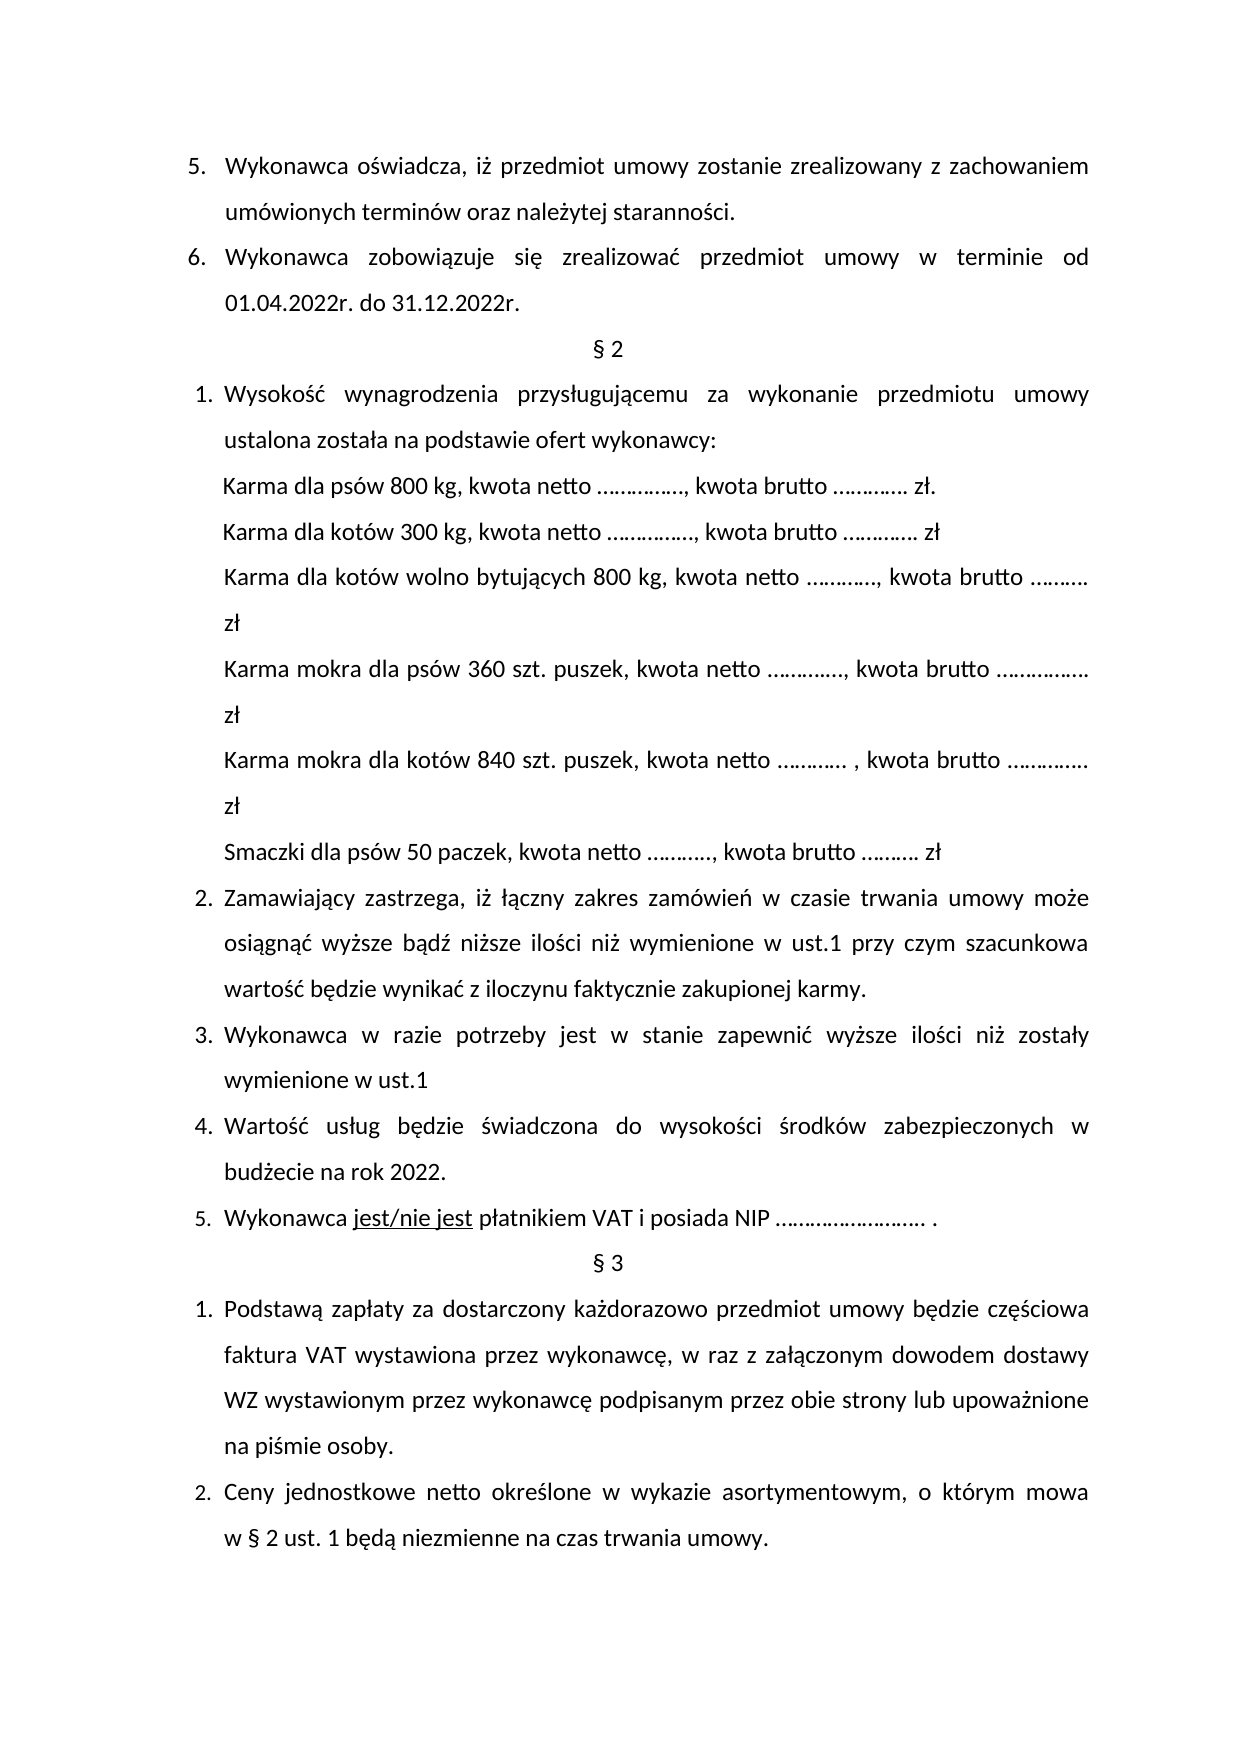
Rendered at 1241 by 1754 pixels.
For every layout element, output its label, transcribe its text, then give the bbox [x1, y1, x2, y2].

list Wartość usług będzie świadczona do wysokości środków zabezpieczonych w budżecie na rok 2022. [194, 1110, 1090, 1187]
list § 3 [557, 1247, 1090, 1278]
list Ceny jednostkowe netto określone w wykazie asortymentowym, o którym mowa w § 2 ust. 1 będą niezmienne na czas trwania umowy. [194, 1476, 1090, 1552]
list Podstawą zapłaty za dostarczony każdorazowo przedmiot umowy będzie częściowa faktura VAT wystawiona przez wykonawcę, w raz z załączonym dowodem dostawy WZ wystawionym przez wykonawcę podpisanym przez obie strony lub upoważnione na piśmie osoby. [194, 1293, 1090, 1461]
text Karma mokra dla kotów 840 szt. puszek, kwota netto ………… , kwota brutto ………….. zł [194, 744, 1090, 821]
list Wykonawca jest/nie jest płatnikiem VAT i posiada NIP …………………….. . [194, 1202, 1090, 1232]
text Karma dla kotów 300 kg, kwota netto ……………, kwota brutto …………. zł [194, 516, 1090, 546]
list Wykonawca w razie potrzeby jest w stanie zapewnić wyższe ilości niż zostały wymienione w ust.1 [194, 1019, 1090, 1095]
list Wysokość wynagrodzenia przysługującemu za wykonanie przedmiotu umowy ustalona została na podstawie ofert wykonawcy: [194, 379, 1090, 455]
list § 2 [557, 333, 1090, 363]
text Karma mokra dla psów 360 szt. puszek, kwota netto ……….…, kwota brutto ……………. zł [194, 653, 1090, 729]
list Zamawiający zastrzega, iż łączny zakres zamówień w czasie trwania umowy może osiągnąć wyższe bądź niższe ilości niż wymienione w ust.1 przy czym szacunkowa wartość będzie wynikać z iloczynu faktycznie zakupionej karmy. [194, 882, 1090, 1004]
text Karma dla psów 800 kg, kwota netto ……………, kwota brutto …………. zł. [194, 470, 1090, 501]
list Wykonawca oświadcza, iż przedmiot umowy zostanie zrealizowany z zachowaniem umówionych terminów oraz należytej staranności. [187, 150, 1090, 226]
text Smaczki dla psów 50 paczek, kwota netto ……….., kwota brutto ………. zł [194, 836, 1090, 866]
list Wykonawca zobowiązuje się zrealizować przedmiot umowy w terminie od 01.04.2022r. do 31.12.2022r. [187, 241, 1090, 318]
text Karma dla kotów wolno bytujących 800 kg, kwota netto …………, kwota brutto ………. zł [194, 562, 1090, 638]
